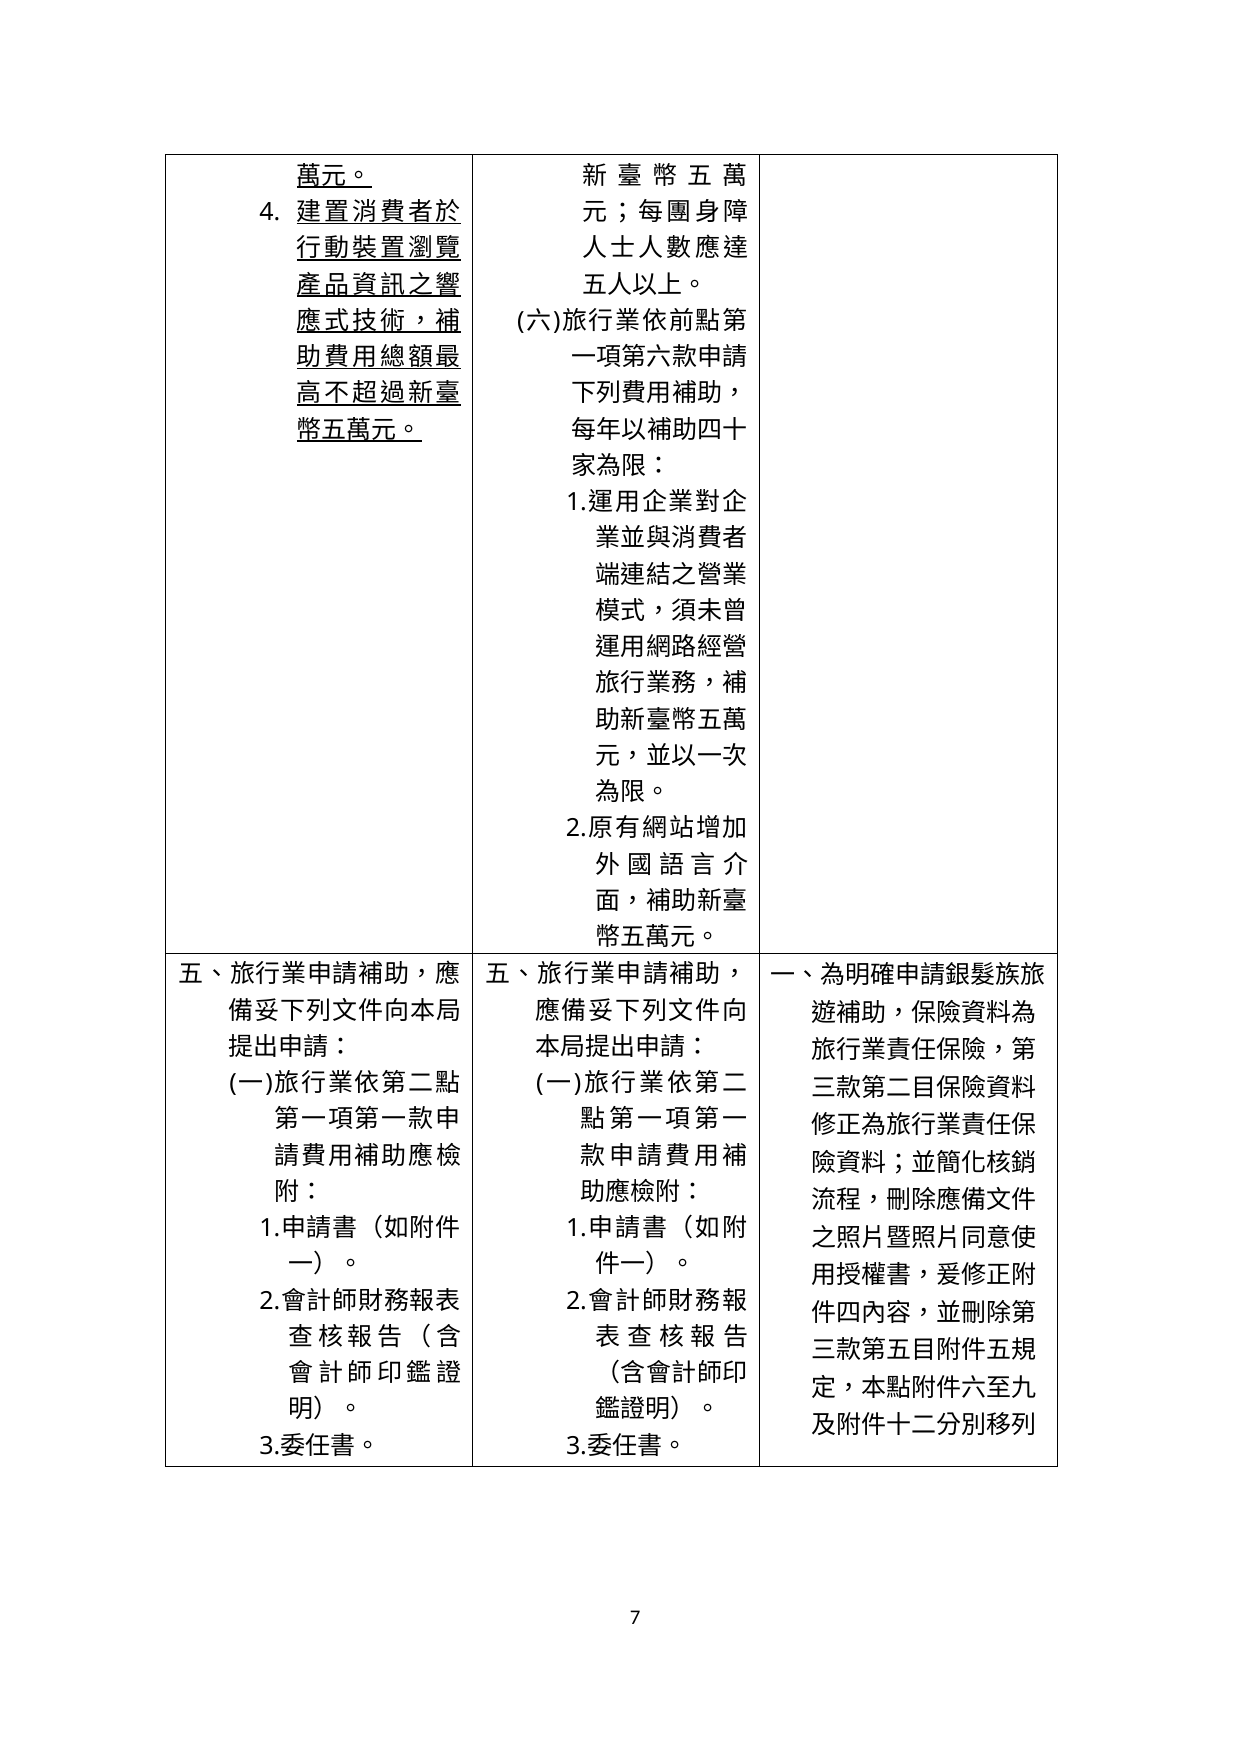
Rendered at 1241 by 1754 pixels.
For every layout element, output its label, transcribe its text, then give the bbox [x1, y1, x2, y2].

table_cell [760, 155, 1057, 953]
table_cell 新臺幣五萬元；每團身障人士人數應達五人以上。 (六)旅行業依前點第一項第六款申請下列費用補助，每年以補助四十家為限： 1.運用企業對企業並與消費者端連結之營業模式，須未曾運用網路經營旅行業務，補助新臺幣五萬元，並以一次為限。 2.原有網站增加外國語言介面，補助新臺幣五萬元。 [473, 155, 759, 953]
table_cell 五、旅行業申請補助，應備妥下列文件向本局提出申請： (一)旅行業依第二點第一項第一款申請費用補助應檢附： 1.申請書（如附件一）。 2.會計師財務報表查核報告（含會計師印鑑證明）。 3.委任書。 4.公費收據。 (二)旅行業依第二點第一項第二款申請貸款利息補助，應於取得金融機構貸款後檢附： 1.申請書（如附件二）。 2.旅行業品牌化經營計畫書（如附件三）。 3.負責人國民身分證正反面影本。 4.金融機構核貸證明。 5.旅行業執照影本。 6.最近三年中華民國旅行業品質保障協會會員證書。 7.最近三年臺灣票據交換所票據信用資料。 8.連續兩年度會計師財務報表查核報告。 (三)旅行業依第二點第一項第三款申請費用補助，應檢附： 1.申請書（如附件四）。 2.負責人國民身分證正反面影本。 3.旅行業執照影本。 4.行程資料影本(含行程表、團員名冊、保險資料、租用車輛行照、銀髮族團員相關證明文件等)。 5.支出憑證。 6.總經費支出明細表（如附件十二）。 7.照片暨照片同意使用授權書(附件五)。 (四)旅行業依第二點第一項第四款申請費用補助，應於執行出團計畫一個月前檢附： 申請書（如附件六）。 金質旅遊行程出團計畫書（如附件七）。 負責人國民身分證正反面影本。 旅行業執照影本。 中華民國旅行業品質保障協會核發之金質旅遊行程獲獎證明。 (五)旅行業依第二點第一項第五款申請費用補助應檢附： 申請書（如附件八）。 負責人國民身分證正反面影本。 旅行業執照影本。 行程資料影本（含行程表、團員名冊、保險資料、租用車輛行照（須為營業用且設有輪椅區、升降設備或活動坡道等相關設備）、身障人士相關證明文件等）。 租用無障礙輔具、營業用無障礙車輛或聘用照顧服務員之費用證明文件。 (六)旅行業依第二點第一項第六款申請費用補助應檢附： 1.申請書（如附件九）。 2.負責人國民身分證正反面影本。 3.旅行業執照影本。 4.交通部觀光局核准報備函影本。 5.運用網際網路經營旅行業務證明文件。 前項申請補助，同一案向二個以上機關提出申請補助，應列明全部經費內容，及向各機關申請補助之項目及金額。受補助對象如有隱匿不實或造假情事，應撤銷該補助案，並收回已補助款項。 [473, 954, 759, 1466]
table_cell 三、補助基準： （一）旅行業依前點第一項第一款申請費用補助應核實列支，最高不得超過新臺幣五萬元。 (二)旅行業依第一點所列目的，因建立品牌所需向金融機構申請貸款者，得依前點第一項第二款申請貸款利息補助。綜合旅行業之貸款額度最高不超過新臺幣一千萬元，甲種及乙種旅行業之貸款額度最高不超過新臺幣五百萬元，本局按貸款利率補助百分之一點五，但貸款利率低於百分之一點五者，依其實際貸款利率補助。 （三）旅行業依前點第一項第三款申請費用補助應核實列支，每一銀髮族團員每日最高新臺幣五百元；每團補助旅遊費用總額最高不超過新臺幣二萬元；每一旅行業每年以補助五團為限： 1.旅遊行程安排於非例假日，二天一夜以上，每團不得超過四十人，銀髮族團員須達二分之一以上，且須安排住宿於合法觀光旅館、旅館或民宿。 2.申請租用無障礙輔具、營業用無障礙車輛或聘用照顧服務員之費用，準用第五款基準補助。 （四）旅行業依前點第一項第四款申請費用補助，單一旅遊行程補助額度最高不得超過補助事項總經費百分之五十，每一旅遊行程以申請一次為限；單一旅行業者每年補助總額最高不超過新臺幣十萬元；每年以補助十家旅行業為限。補助範圍以文宣品製作、媒體廣告行銷及促銷推廣活動為限。 (五)旅行業依前點第一項第五款申請費用補助，每團補助額度最高不得超過補助事項總經費百分之五十，補助總額最高不超過新臺幣五萬元；每團身障人士人數應達五人以上。 (六)旅行業依前點第一項第六款申請下列費用補助，每年以補助四十家為限： 運用企業對企業並與消費者端連結之營業模式，須未曾運用網路經營旅行業務，補助費用總額最高不超過新臺幣五萬元。 原有網站增加外國語言介面，補助費用總額最高不超過新臺幣五萬元。 建置線上支付功能，補助費用總額最高不超過新臺幣五萬元。 建置消費者於行動裝置瀏覽產品資訊之響應式技術，補助費用總額最高不超過新臺幣五萬元。 [166, 155, 472, 953]
table_cell 一、為明確申請銀髮族旅遊補助，保險資料為旅行業責任保險，第三款第二目保險資料修正為旅行業責任保險資料；並簡化核銷流程，刪除應備文件之照片暨照片同意使用授權書，爰修正附件四內容，並刪除第三款第五目附件五規定，本點附件六至九及附件十二分別移列 [760, 954, 1057, 1466]
table_cell 五、旅行業申請補助，應備妥下列文件向本局提出申請： (一)旅行業依第二點第一項第一款申請費用補助應檢附： 1.申請書（如附件一）。 2.會計師財務報表查核報告（含會計師印鑑證明）。 3.委任書。 [166, 954, 472, 1466]
